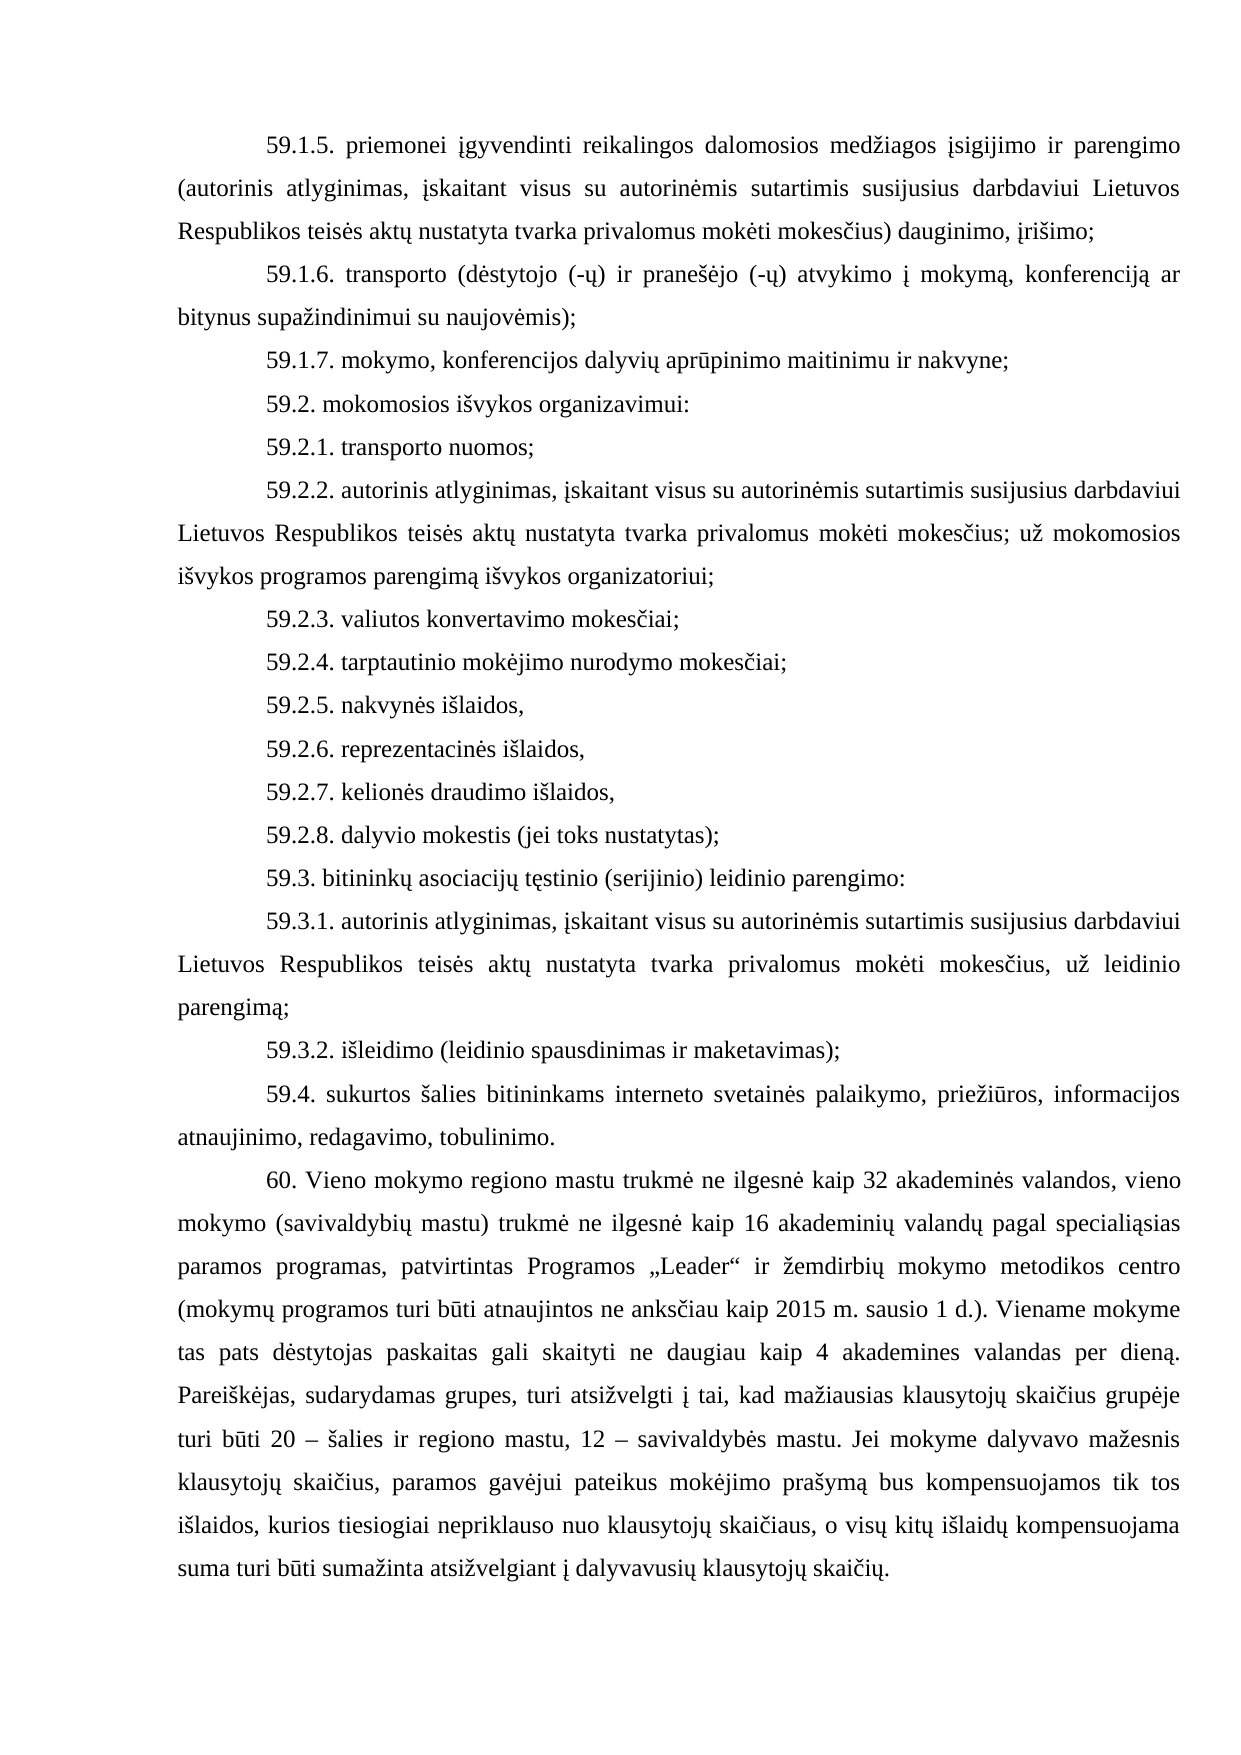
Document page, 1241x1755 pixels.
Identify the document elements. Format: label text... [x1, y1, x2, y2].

text 59.3. bitininkų asociacijų tęstinio (serijinio) leidinio parengimo: [177, 863, 1181, 892]
text 59.1.6. transporto (dėstytojo (-ų) ir pranešėjo (-ų) atvykimo į mokymą, konferenciją ar bitynus supažindinimui su naujovėmis); [177, 259, 1181, 331]
text 59.2.1. transporto nuomos; [177, 432, 1181, 461]
text 59.4. sukurtos šalies bitininkams interneto svetainės palaikymo, priežiūros, informacijos atnaujinimo, redagavimo, tobulinimo. [177, 1079, 1181, 1151]
text 59.1.7. mokymo, konferencijos dalyvių aprūpinimo maitinimu ir nakvyne; [177, 346, 1181, 374]
text 59.2.8. dalyvio mokestis (jei toks nustatytas); [177, 820, 1181, 849]
text 59.1.5. priemonei įgyvendinti reikalingos dalomosios medžiagos įsigijimo ir parengimo (autorinis atlyginimas, įskaitant visus su autorinėmis sutartimis susijusius darbdaviui Lietuvos Respublikos teisės aktų nustatyta tvarka privalomus mokėti mokesčius) dauginimo, įrišimo; [177, 130, 1181, 245]
text 59.2.3. valiutos konvertavimo mokesčiai; [177, 604, 1181, 633]
text 59.2.6. reprezentacinės išlaidos, [177, 734, 1181, 762]
text 59.2.7. kelionės draudimo išlaidos, [177, 777, 1181, 806]
text 59.2.2. autorinis atlyginimas, įskaitant visus su autorinėmis sutartimis susijusius darbdaviui Lietuvos Respublikos teisės aktų nustatyta tvarka privalomus mokėti mokesčius; už mokomosios išvykos programos parengimą išvykos organizatoriui; [177, 475, 1181, 590]
text 59.3.2. išleidimo (leidinio spausdinimas ir maketavimas); [177, 1036, 1181, 1064]
text 59.2.4. tarptautinio mokėjimo nurodymo mokesčiai; [177, 647, 1181, 676]
text 60. Vieno mokymo regiono mastu trukmė ne ilgesnė kaip 32 akademinės valandos, vieno mokymo (savivaldybių mastu) trukmė ne ilgesnė kaip 16 akademinių valandų pagal specialiąsias paramos programas, patvirtintas Programos „Leader“ ir žemdirbių mokymo metodikos centro (mokymų programos turi būti atnaujintos ne anksčiau kaip 2015 m. sausio 1 d.). Viename mokyme tas pats dėstytojas paskaitas gali skaityti ne daugiau kaip 4 akademines valandas per dieną. Pareiškėjas, sudarydamas grupes, turi atsižvelgti į tai, kad mažiausias klausytojų skaičius grupėje turi būti 20 – šalies ir regiono mastu, 12 – savivaldybės mastu. Jei mokyme dalyvavo mažesnis klausytojų skaičius, paramos gavėjui pateikus mokėjimo prašymą bus kompensuojamos tik tos išlaidos, kurios tiesiogiai nepriklauso nuo klausytojų skaičiaus, o visų kitų išlaidų kompensuojama suma turi būti sumažinta atsižvelgiant į dalyvavusių klausytojų skaičių. [177, 1165, 1181, 1582]
text 59.2. mokomosios išvykos organizavimui: [177, 389, 1181, 417]
text 59.3.1. autorinis atlyginimas, įskaitant visus su autorinėmis sutartimis susijusius darbdaviui Lietuvos Respublikos teisės aktų nustatyta tvarka privalomus mokėti mokesčius, už leidinio parengimą; [177, 906, 1181, 1021]
text 59.2.5. nakvynės išlaidos, [177, 691, 1181, 719]
